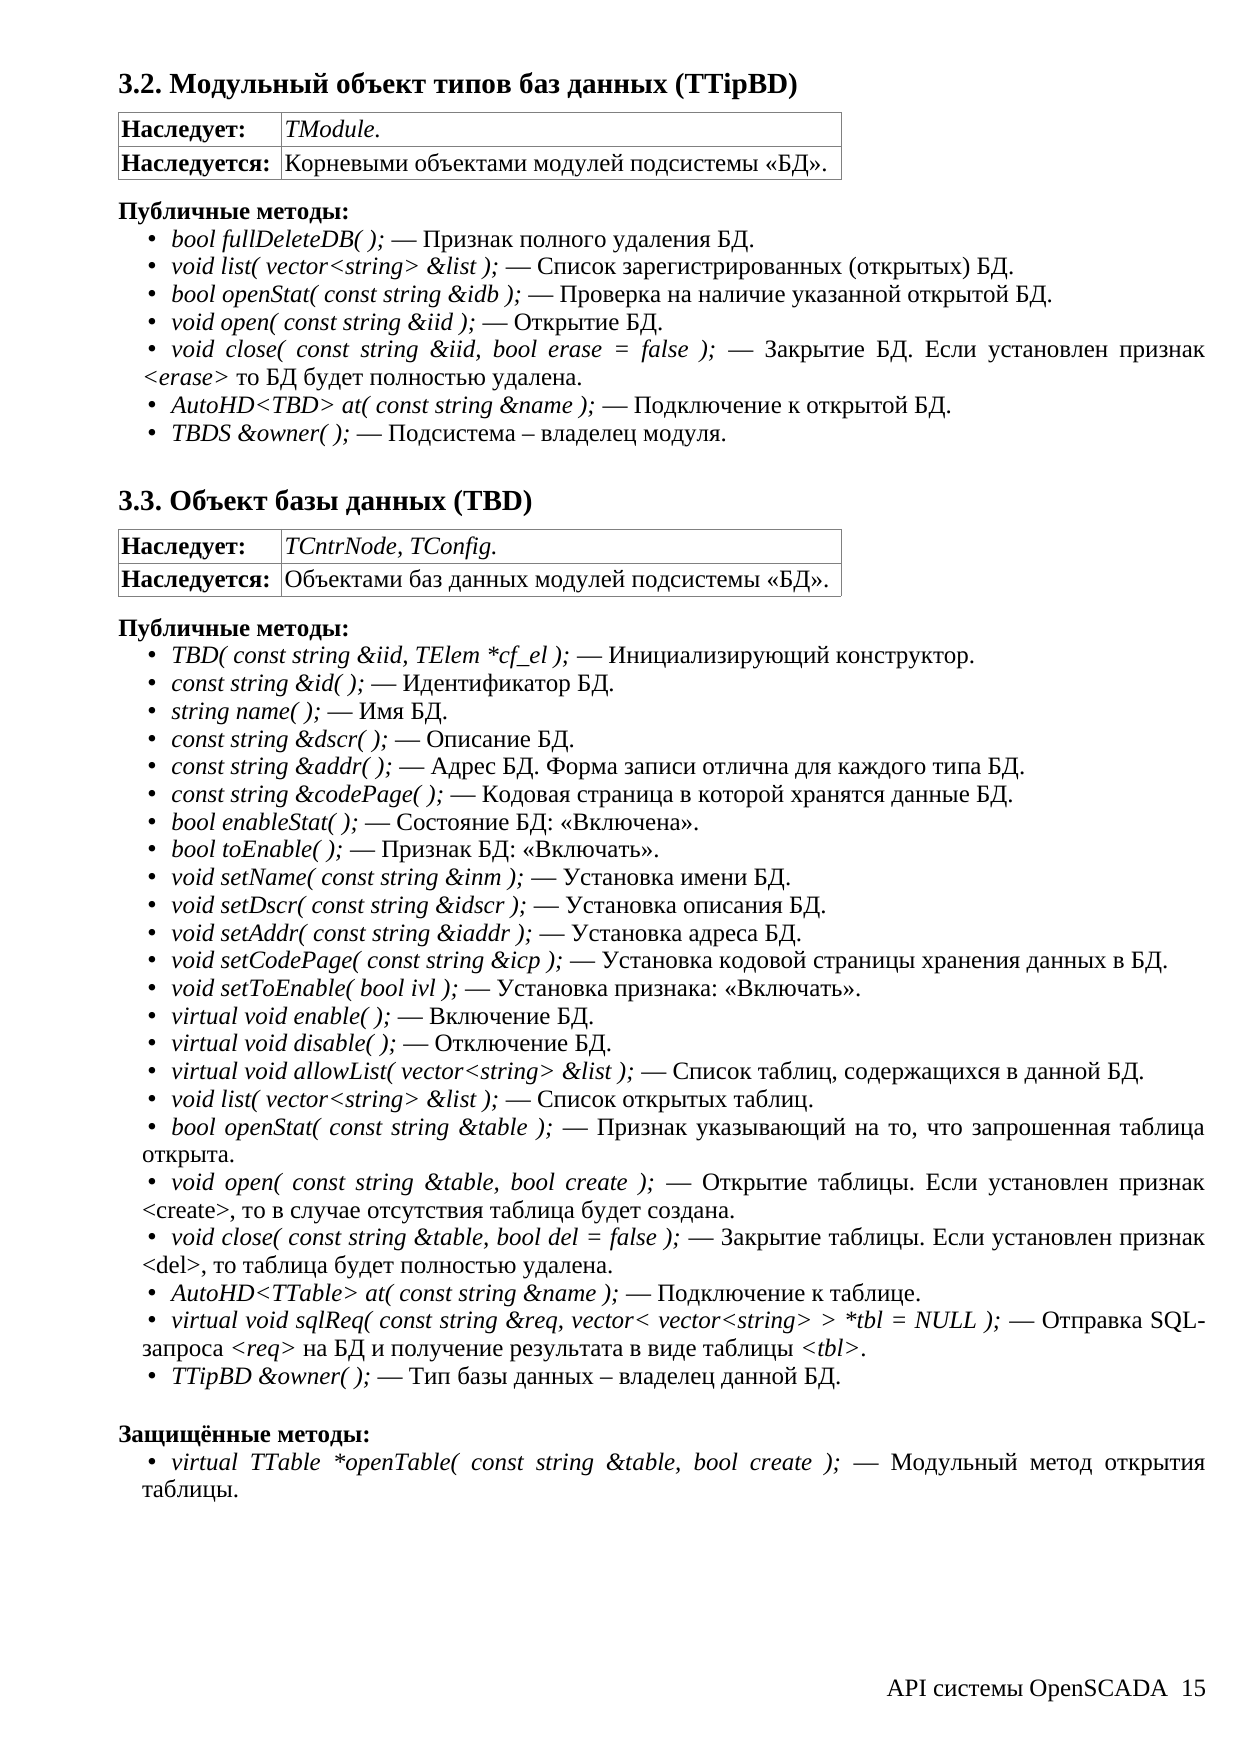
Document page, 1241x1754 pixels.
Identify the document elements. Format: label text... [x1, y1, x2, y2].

table_header TCntrNode, TConfig. [282, 530, 841, 562]
table_cell Наследуется: [119, 147, 281, 179]
list string name( ); — Имя БД. [118, 697, 1206, 725]
list bool openStat( const string &table ); — Признак указывающий на то, что запрошенная таблица открыта. [118, 1113, 1206, 1168]
list AutoHD<TBD> at( const string &name ); — Подключение к открытой БД. [118, 391, 1206, 419]
list bool fullDeleteDB( ); — Признак полного удаления БД. [118, 225, 1206, 252]
table_cell Объектами баз данных модулей подсистемы «БД». [282, 564, 841, 596]
list void setDscr( const string &idscr ); — Установка описания БД. [118, 891, 1206, 919]
text Публичные методы: [118, 197, 1206, 225]
list const string &addr( ); — Адрес БД. Форма записи отлична для каждого типа БД. [118, 752, 1206, 780]
list void close( const string &iid, bool erase = false ); — Закрытие БД. Если установлен признак <erase> то БД будет полностью удалена. [118, 336, 1206, 391]
subtitle 3.3. Объект базы данных (TBD) [118, 484, 1206, 516]
list void setAddr( const string &iaddr ); — Установка адреса БД. [118, 919, 1206, 946]
table_header TModule. [282, 113, 841, 146]
list void close( const string &table, bool del = false ); — Закрытие таблицы. Если установлен признак <del>, то таблица будет полностью удалена. [118, 1223, 1206, 1279]
table_cell Наследуется: [119, 564, 281, 596]
text Публичные методы: [118, 614, 1206, 642]
list void setToEnable( bool ivl ); — Установка признака: «Включать». [118, 974, 1206, 1002]
list TBD( const string &iid, TElem *cf_el ); — Инициализирующий конструктор. [118, 642, 1206, 669]
list virtual void allowList( vector<string> &list ); — Список таблиц, содержащихся в данной БД. [118, 1057, 1206, 1085]
list const string &dscr( ); — Описание БД. [118, 725, 1206, 752]
list bool openStat( const string &idb ); — Проверка на наличие указанной открытой БД. [118, 280, 1206, 308]
list virtual void enable( ); — Включение БД. [118, 1002, 1206, 1029]
text Защищённые методы: [118, 1420, 1206, 1448]
table_cell Корневыми объектами модулей подсистемы «БД». [282, 147, 841, 179]
list void list( vector<string> &list ); — Список открытых таблиц. [118, 1085, 1206, 1113]
list TTipBD &owner( ); — Тип базы данных – владелец данной БД. [118, 1362, 1206, 1390]
list void setName( const string &inm ); — Установка имени БД. [118, 863, 1206, 891]
list virtual void disable( ); — Отключение БД. [118, 1029, 1206, 1057]
subtitle 3.2. Модульный объект типов баз данных (TTipBD) [118, 67, 1206, 99]
table_header Наследует: [119, 113, 281, 146]
list virtual TTable *openTable( const string &table, bool create ); — Модульный метод открытия таблицы. [118, 1448, 1206, 1503]
list const string &id( ); — Идентификатор БД. [118, 669, 1206, 697]
list AutoHD<TTable> at( const string &name ); — Подключение к таблице. [118, 1279, 1206, 1307]
list bool enableStat( ); — Состояние БД: «Включена». [118, 808, 1206, 836]
list TBDS &owner( ); — Подсистема – владелец модуля. [118, 419, 1206, 446]
list bool toEnable( ); — Признак БД: «Включать». [118, 836, 1206, 863]
list virtual void sqlReq( const string &req, vector< vector<string> > *tbl = NULL ); — Отправка SQL-запроса <req> на БД и получение результата в виде таблицы <tbl>. [118, 1307, 1206, 1362]
list void list( vector<string> &list ); — Список зарегистрированных (открытых) БД. [118, 252, 1206, 280]
list const string &codePage( ); — Кодовая страница в которой хранятся данные БД. [118, 780, 1206, 808]
list void open( const string &table, bool create ); — Открытие таблицы. Если установлен признак <create>, то в случае отсутствия таблица будет создана. [118, 1168, 1206, 1223]
list void open( const string &iid ); — Открытие БД. [118, 308, 1206, 336]
table_header Наследует: [119, 530, 281, 562]
list void setCodePage( const string &icp ); — Установка кодовой страницы хранения данных в БД. [118, 946, 1206, 974]
